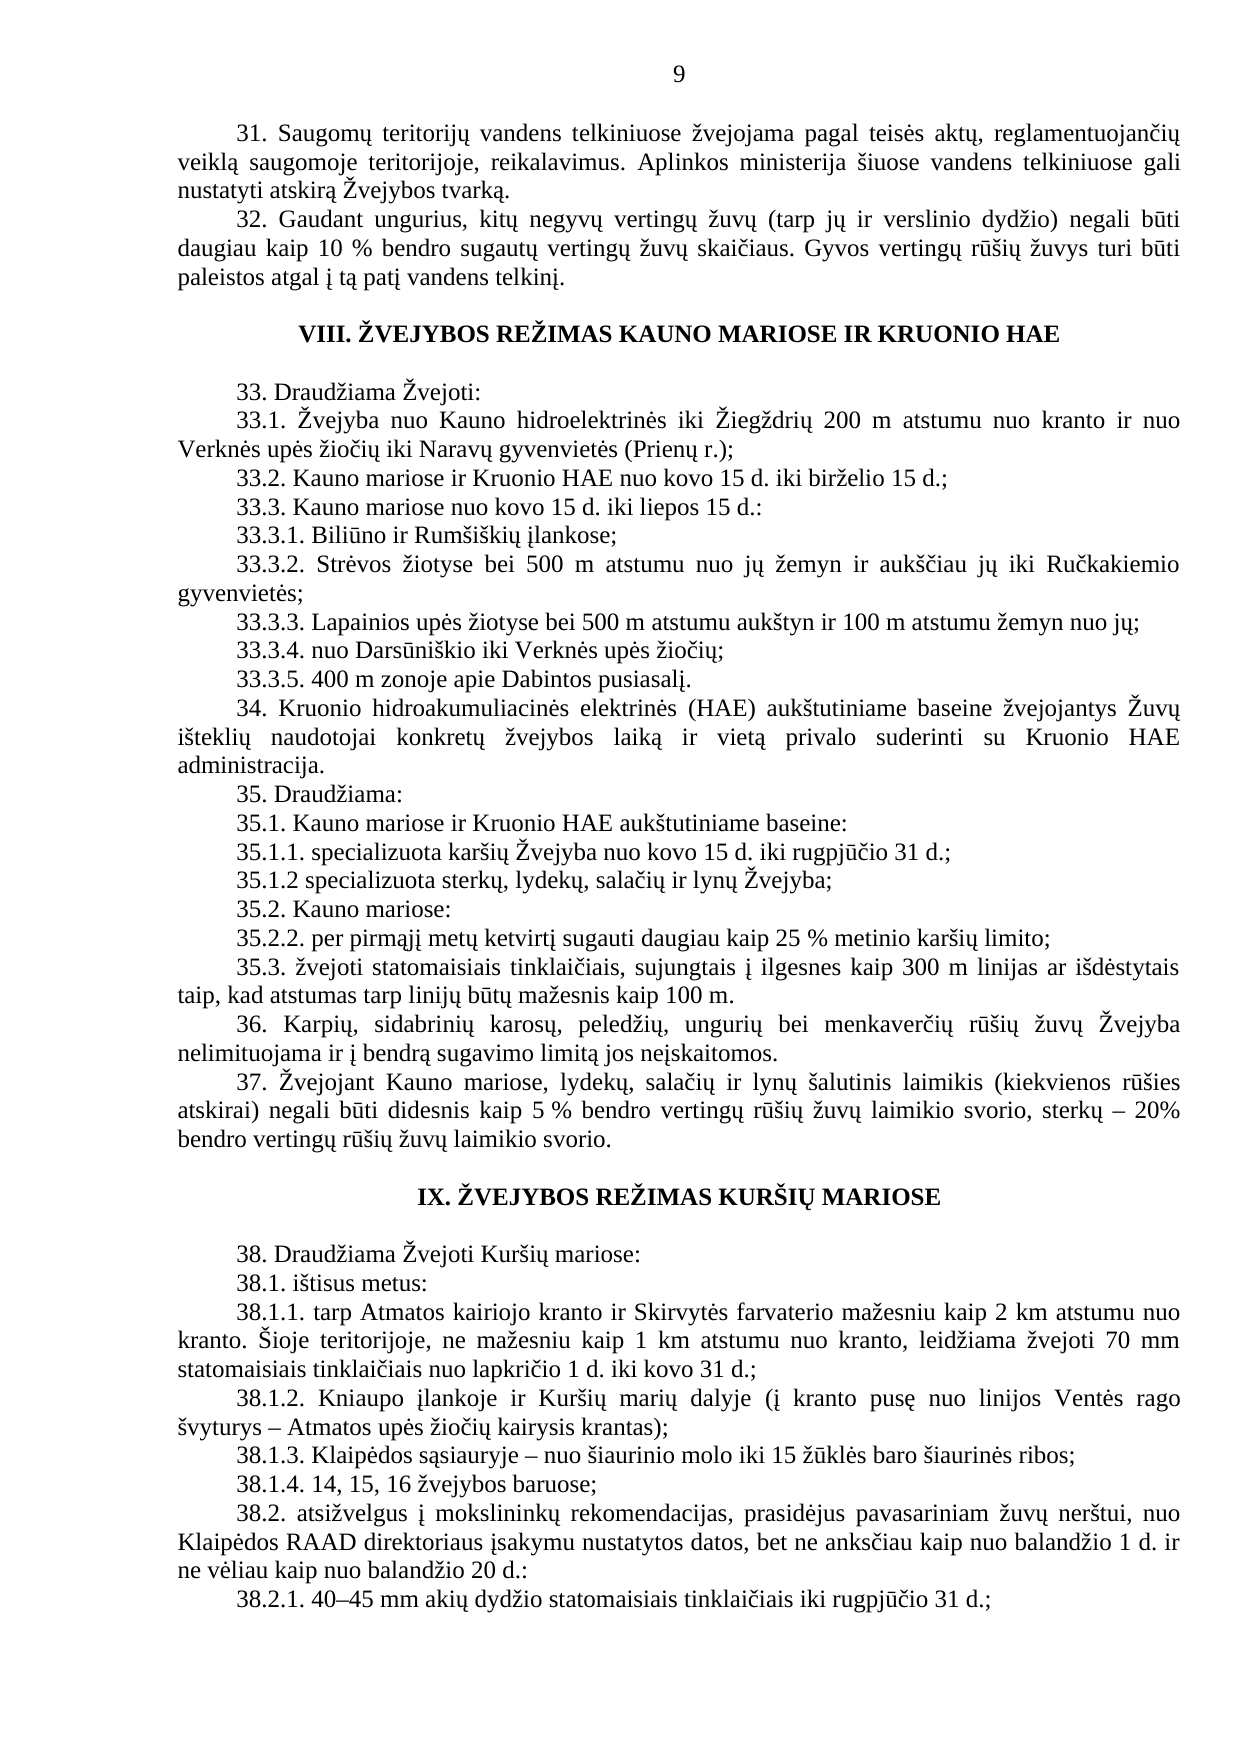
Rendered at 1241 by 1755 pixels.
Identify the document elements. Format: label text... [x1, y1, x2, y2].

text VIII. ŽVEJYBOS REŽIMAS KAUNO MARIOSE IR KRUONIO HAE [177, 319, 1181, 348]
text 35. Draudžiama: [177, 779, 1181, 808]
text 35.2.2. per pirmąjį metų ketvirtį sugauti daugiau kaip 25 % metinio karšių limito; [177, 923, 1181, 952]
text 38.1. ištisus metus: [177, 1268, 1181, 1297]
text 32. Gaudant ungurius, kitų negyvų vertingų žuvų (tarp jų ir verslinio dydžio) negali būti daugiau kaip 10 % bendro sugautų vertingų žuvų skaičiaus. Gyvos vertingų rūšių žuvys turi būti paleistos atgal į tą patį vandens telkinį. [177, 204, 1181, 291]
text 38.1.1. tarp Atmatos kairiojo kranto ir Skirvytės farvaterio mažesniu kaip 2 km atstumu nuo kranto. Šioje teritorijoje, ne mažesniu kaip 1 km atstumu nuo kranto, leidžiama žvejoti 70 mm statomaisiais tinklaičiais nuo lapkričio 1 d. iki kovo 31 d.; [177, 1297, 1181, 1383]
text 35.2. Kauno mariose: [177, 894, 1181, 923]
text 31. Saugomų teritorijų vandens telkiniuose žvejojama pagal teisės aktų, reglamentuojančių veiklą saugomoje teritorijoje, reikalavimus. Aplinkos ministerija šiuose vandens telkiniuose gali nustatyti atskirą Žvejybos tvarką. [177, 118, 1181, 204]
text 38.1.2. Kniaupo įlankoje ir Kuršių marių dalyje (į kranto pusę nuo linijos Ventės rago švyturys – Atmatos upės žiočių kairysis krantas); [177, 1383, 1181, 1441]
text 35.1.1. specializuota karšių Žvejyba nuo kovo 15 d. iki rugpjūčio 31 d.; [177, 837, 1181, 866]
text 37. Žvejojant Kauno mariose, lydekų, salačių ir lynų šalutinis laimikis (kiekvienos rūšies atskirai) negali būti didesnis kaip 5 % bendro vertingų rūšių žuvų laimikio svorio, sterkų – 20% bendro vertingų rūšių žuvų laimikio svorio. [177, 1067, 1181, 1153]
text 33.3.1. Biliūno ir Rumšiškių įlankose; [177, 521, 1181, 549]
text IX. ŽVEJYBOS REŽIMAS KURŠIŲ MARIOSE [177, 1182, 1181, 1211]
text 33.1. Žvejyba nuo Kauno hidroelektrinės iki Žiegždrių 200 m atstumu nuo kranto ir nuo Verknės upės žiočių iki Naravų gyvenvietės (Prienų r.); [177, 406, 1181, 463]
text 38. Draudžiama Žvejoti Kuršių mariose: [177, 1239, 1181, 1268]
text 35.1. Kauno mariose ir Kruonio HAE aukštutiniame baseine: [177, 808, 1181, 837]
text 34. Kruonio hidroakumuliacinės elektrinės (HAE) aukštutiniame baseine žvejojantys Žuvų išteklių naudotojai konkretų žvejybos laiką ir vietą privalo suderinti su Kruonio HAE administracija. [177, 693, 1181, 779]
text 35.1.2 specializuota sterkų, lydekų, salačių ir lynų Žvejyba; [177, 866, 1181, 894]
text 33.3.3. Lapainios upės žiotyse bei 500 m atstumu aukštyn ir 100 m atstumu žemyn nuo jų; [177, 607, 1181, 636]
text 33.3.2. Strėvos žiotyse bei 500 m atstumu nuo jų žemyn ir aukščiau jų iki Ručkakiemio gyvenvietės; [177, 549, 1181, 607]
text 38.2.1. 40–45 mm akių dydžio statomaisiais tinklaičiais iki rugpjūčio 31 d.; [177, 1584, 1181, 1613]
text 38.1.4. 14, 15, 16 žvejybos baruose; [177, 1469, 1181, 1498]
text 38.1.3. Klaipėdos sąsiauryje – nuo šiaurinio molo iki 15 žūklės baro šiaurinės ribos; [177, 1441, 1181, 1469]
text 35.3. žvejoti statomaisiais tinklaičiais, sujungtais į ilgesnes kaip 300 m linijas ar išdėstytais taip, kad atstumas tarp linijų būtų mažesnis kaip 100 m. [177, 952, 1181, 1009]
text 38.2. atsižvelgus į mokslininkų rekomendacijas, prasidėjus pavasariniam žuvų nerštui, nuo Klaipėdos RAAD direktoriaus įsakymu nustatytos datos, bet ne anksčiau kaip nuo balandžio 1 d. ir ne vėliau kaip nuo balandžio 20 d.: [177, 1498, 1181, 1584]
text 33. Draudžiama Žvejoti: [177, 377, 1181, 406]
text 33.3. Kauno mariose nuo kovo 15 d. iki liepos 15 d.: [177, 492, 1181, 521]
text 36. Karpių, sidabrinių karosų, peledžių, ungurių bei menkaverčių rūšių žuvų Žvejyba nelimituojama ir į bendrą sugavimo limitą jos neįskaitomos. [177, 1009, 1181, 1067]
text 33.3.4. nuo Darsūniškio iki Verknės upės žiočių; [177, 636, 1181, 664]
text 33.2. Kauno mariose ir Kruonio HAE nuo kovo 15 d. iki birželio 15 d.; [177, 463, 1181, 492]
text 33.3.5. 400 m zonoje apie Dabintos pusiasalį. [177, 664, 1181, 693]
